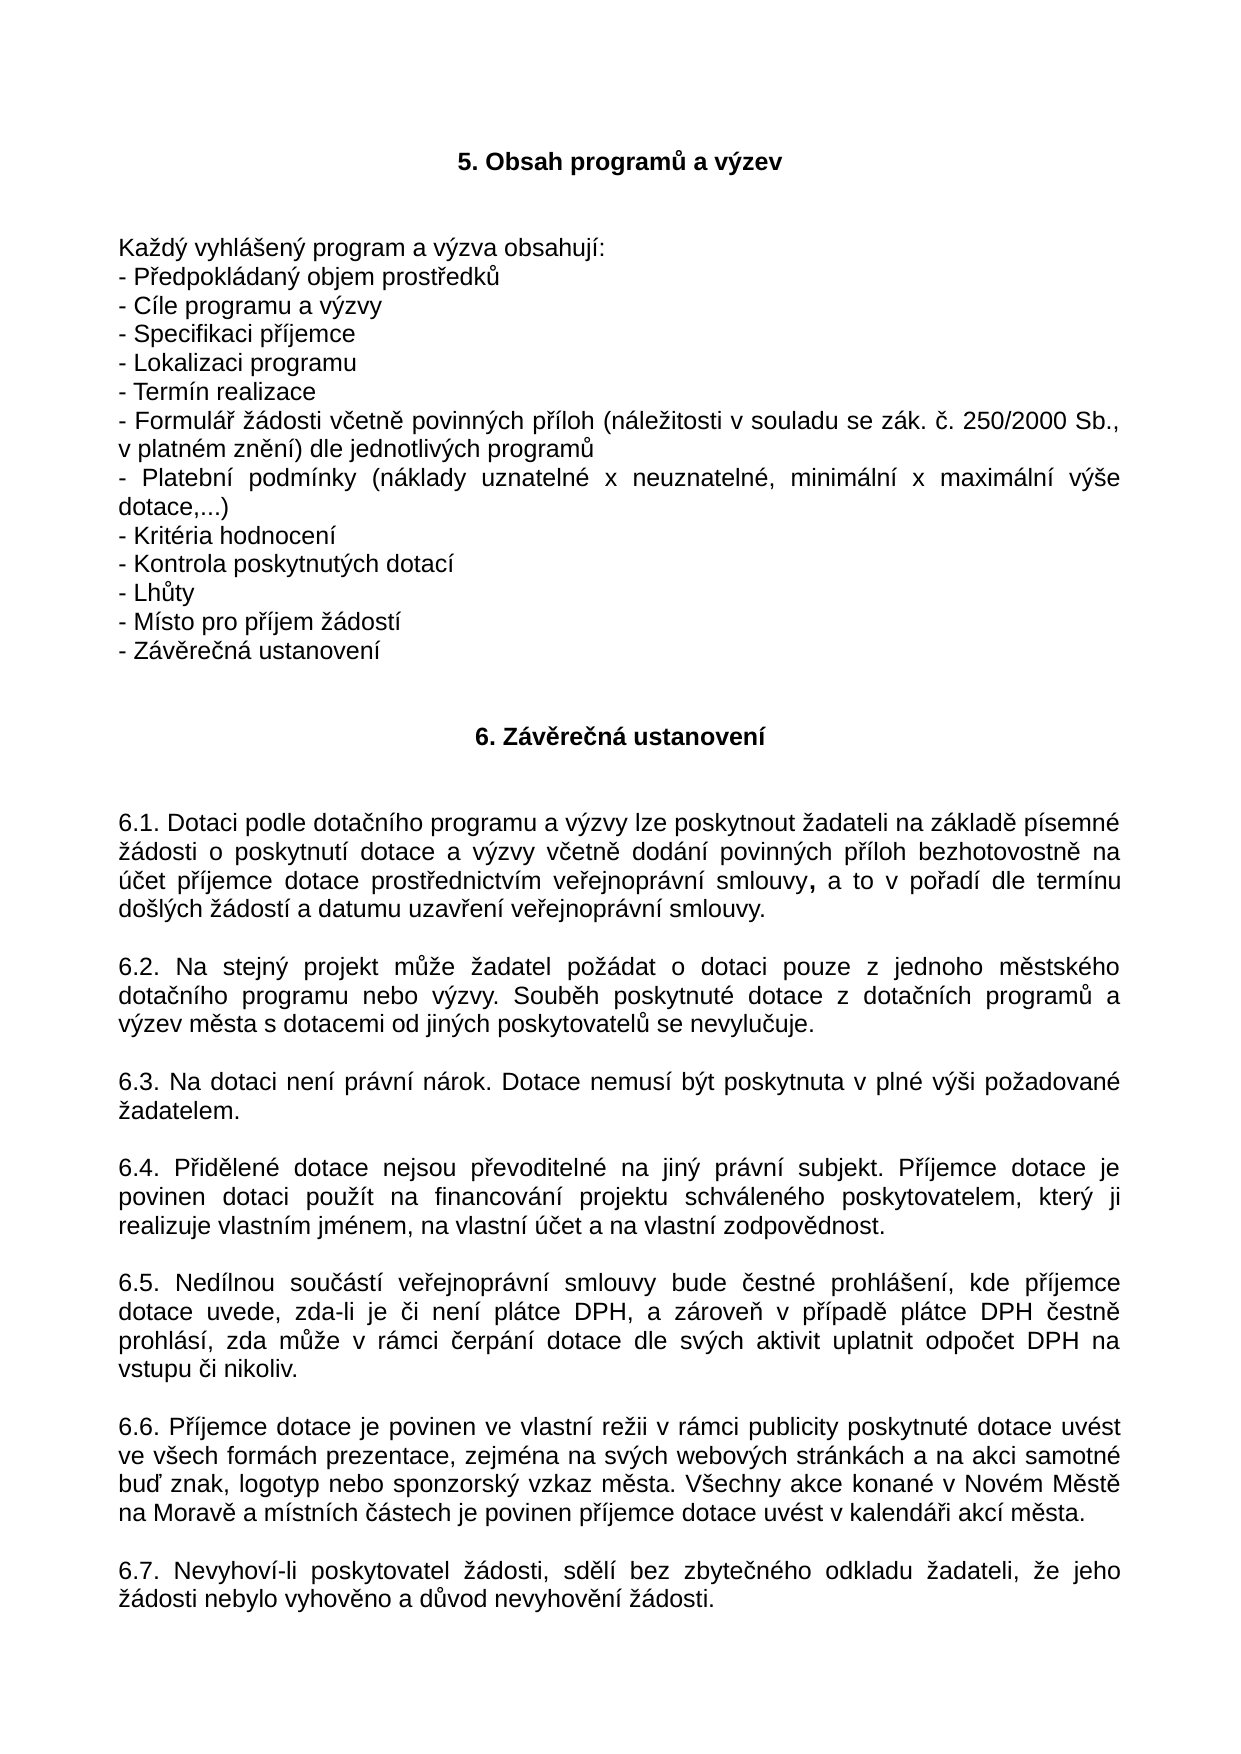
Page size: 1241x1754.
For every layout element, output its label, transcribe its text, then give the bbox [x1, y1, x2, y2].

text 6.3. Na dotaci není právní nárok. Dotace nemusí být poskytnuta v plné výši požadované žadatelem. [118, 1067, 1122, 1124]
text - Termín realizace [118, 377, 1122, 406]
text - Lokalizaci programu [118, 348, 1122, 377]
text - Předpokládaný objem prostředků [118, 262, 1122, 291]
text 6.2. Na stejný projekt může žadatel požádat o dotaci pouze z jednoho městského dotačního programu nebo výzvy. Souběh poskytnuté dotace z dotačních programů a výzev města s dotacemi od jiných poskytovatelů se nevylučuje. [118, 952, 1122, 1038]
text - Kontrola poskytnutých dotací [118, 549, 1122, 578]
text 6.4. Přidělené dotace nejsou převoditelné na jiný právní subjekt. Příjemce dotace je povinen dotaci použít na financování projektu schváleného poskytovatelem, který ji realizuje vlastním jménem, na vlastní účet a na vlastní zodpovědnost. [118, 1153, 1122, 1239]
text - Specifikaci příjemce [118, 319, 1122, 348]
text 5. Obsah programů a výzev [118, 147, 1122, 176]
text - Kritéria hodnocení [118, 521, 1122, 549]
text 6.7. Nevyhoví-li poskytovatel žádosti, sdělí bez zbytečného odkladu žadateli, že jeho žádosti nebylo vyhověno a důvod nevyhovění žádosti. [118, 1556, 1122, 1613]
text Každý vyhlášený program a výzva obsahují: [118, 233, 1122, 262]
text - Místo pro příjem žádostí [118, 607, 1122, 636]
text 6.1. Dotaci podle dotačního programu a výzvy lze poskytnout žadateli na základě písemné žádosti o poskytnutí dotace a výzvy včetně dodání povinných příloh bezhotovostně na účet příjemce dotace prostřednictvím veřejnoprávní smlouvy, a to v pořadí dle termínu došlých žádostí a datumu uzavření veřejnoprávní smlouvy. [118, 808, 1122, 923]
text 6.5. Nedílnou součástí veřejnoprávní smlouvy bude čestné prohlášení, kde příjemce dotace uvede, zda-li je či není plátce DPH, a zároveň v případě plátce DPH čestně prohlásí, zda může v rámci čerpání dotace dle svých aktivit uplatnit odpočet DPH na vstupu či nikoliv. [118, 1268, 1122, 1383]
text - Platební podmínky (náklady uznatelné x neuznatelné, minimální x maximální výše dotace,...) [118, 463, 1122, 521]
text - Cíle programu a výzvy [118, 291, 1122, 319]
text 6. Závěrečná ustanovení [118, 722, 1122, 751]
text 6.6. Příjemce dotace je povinen ve vlastní režii v rámci publicity poskytnuté dotace uvést ve všech formách prezentace, zejména na svých webových stránkách a na akci samotné buď znak, logotyp nebo sponzorský vzkaz města. Všechny akce konané v Novém Městě na Moravě a místních částech je povinen příjemce dotace uvést v kalendáři akcí města. [118, 1412, 1122, 1527]
text - Závěrečná ustanovení [118, 636, 1122, 664]
text - Formulář žádosti včetně povinných příloh (náležitosti v souladu se zák. č. 250/2000 Sb., v platném znění) dle jednotlivých programů [118, 406, 1122, 463]
text - Lhůty [118, 578, 1122, 607]
